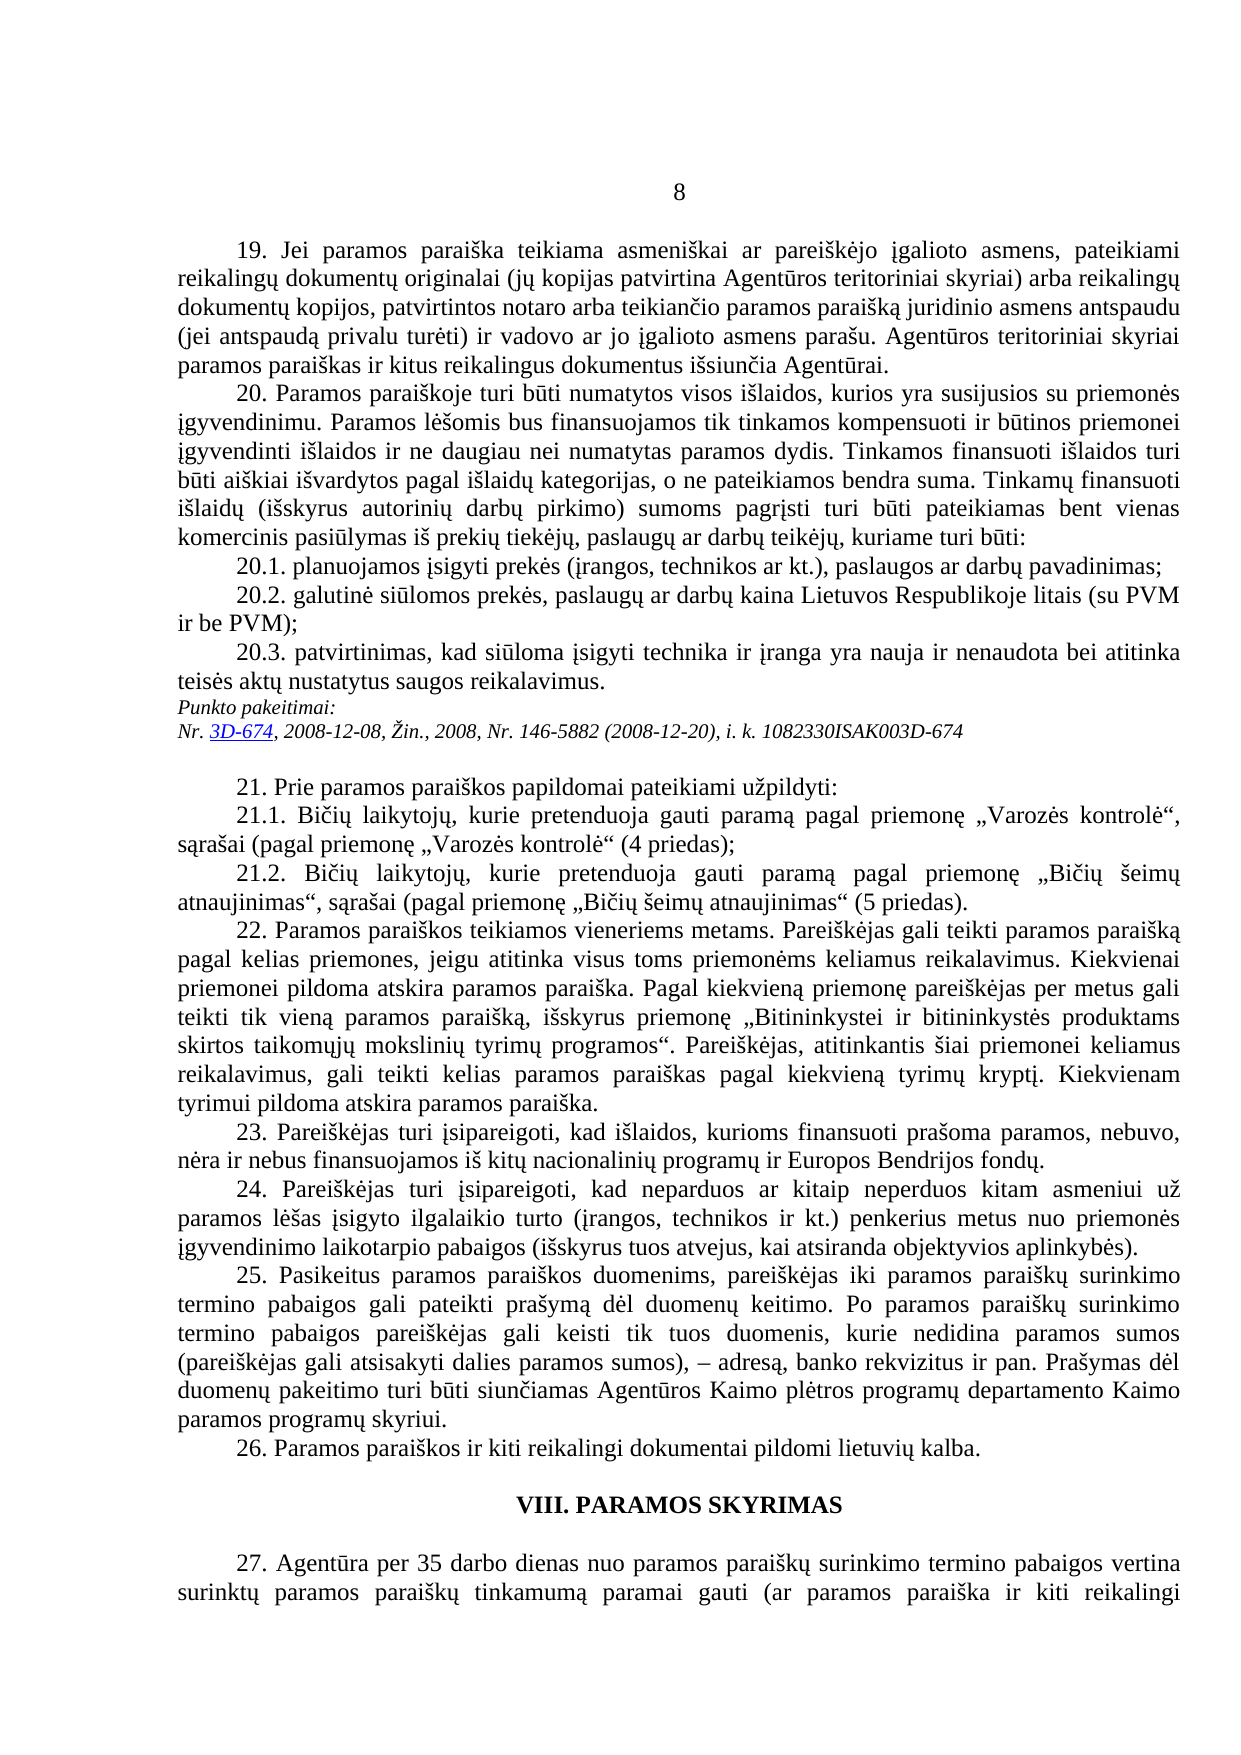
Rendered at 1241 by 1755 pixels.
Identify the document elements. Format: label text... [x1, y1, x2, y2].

text 20.1. planuojamos įsigyti prekės (įrangos, technikos ar kt.), paslaugos ar darbų pavadinimas; [177, 551, 1181, 580]
text 21.2. Bičių laikytojų, kurie pretenduoja gauti paramą pagal priemonę „Bičių šeimų atnaujinimas“, sąrašai (pagal priemonę „Bičių šeimų atnaujinimas“ (5 priedas). [177, 858, 1181, 915]
text 21.1. Bičių laikytojų, kurie pretenduoja gauti paramą pagal priemonę „Varozės kontrolė“, sąrašai (pagal priemonę „Varozės kontrolė“ (4 priedas); [177, 800, 1181, 858]
text Nr. 3D-674, 2008-12-08, Žin., 2008, Nr. 146-5882 (2008-12-20), i. k. 1082330ISAK003D-674 [177, 719, 1181, 743]
text Punkto pakeitimai: [177, 695, 1181, 719]
text 26. Paramos paraiškos ir kiti reikalingi dokumentai pildomi lietuvių kalba. [177, 1433, 1181, 1462]
text VIII. PARAMOS SKYRIMAS [177, 1490, 1181, 1519]
text 21. Prie paramos paraiškos papildomai pateikiami užpildyti: [177, 772, 1181, 800]
text 24. Pareiškėjas turi įsipareigoti, kad neparduos ar kitaip neperduos kitam asmeniui už paramos lėšas įsigyto ilgalaikio turto (įrangos, technikos ir kt.) penkerius metus nuo priemonės įgyvendinimo laikotarpio pabaigos (išskyrus tuos atvejus, kai atsiranda objektyvios aplinkybės). [177, 1174, 1181, 1260]
text 25. Pasikeitus paramos paraiškos duomenims, pareiškėjas iki paramos paraiškų surinkimo termino pabaigos gali pateikti prašymą dėl duomenų keitimo. Po paramos paraiškų surinkimo termino pabaigos pareiškėjas gali keisti tik tuos duomenis, kurie nedidina paramos sumos (pareiškėjas gali atsisakyti dalies paramos sumos), – adresą, banko rekvizitus ir pan. Prašymas dėl duomenų pakeitimo turi būti siunčiamas Agentūros Kaimo plėtros programų departamento Kaimo paramos programų skyriui. [177, 1260, 1181, 1433]
text 23. Pareiškėjas turi įsipareigoti, kad išlaidos, kurioms finansuoti prašoma paramos, nebuvo, nėra ir nebus finansuojamos iš kitų nacionalinių programų ir Europos Bendrijos fondų. [177, 1117, 1181, 1174]
text 27. Agentūra per 35 darbo dienas nuo paramos paraiškų surinkimo termino pabaigos vertina surinktų paramos paraiškų tinkamumą paramai gauti (ar paramos paraiška ir kiti reikalingi [177, 1548, 1181, 1605]
text 20. Paramos paraiškoje turi būti numatytos visos išlaidos, kurios yra susijusios su priemonės įgyvendinimu. Paramos lėšomis bus finansuojamos tik tinkamos kompensuoti ir būtinos priemonei įgyvendinti išlaidos ir ne daugiau nei numatytas paramos dydis. Tinkamos finansuoti išlaidos turi būti aiškiai išvardytos pagal išlaidų kategorijas, o ne pateikiamos bendra suma. Tinkamų finansuoti išlaidų (išskyrus autorinių darbų pirkimo) sumoms pagrįsti turi būti pateikiamas bent vienas komercinis pasiūlymas iš prekių tiekėjų, paslaugų ar darbų teikėjų, kuriame turi būti: [177, 378, 1181, 551]
text 22. Paramos paraiškos teikiamos vieneriems metams. Pareiškėjas gali teikti paramos paraišką pagal kelias priemones, jeigu atitinka visus toms priemonėms keliamus reikalavimus. Kiekvienai priemonei pildoma atskira paramos paraiška. Pagal kiekvieną priemonę pareiškėjas per metus gali teikti tik vieną paramos paraišką, išskyrus priemonę „Bitininkystei ir bitininkystės produktams skirtos taikomųjų mokslinių tyrimų programos“. Pareiškėjas, atitinkantis šiai priemonei keliamus reikalavimus, gali teikti kelias paramos paraiškas pagal kiekvieną tyrimų kryptį. Kiekvienam tyrimui pildoma atskira paramos paraiška. [177, 915, 1181, 1117]
text 19. Jei paramos paraiška teikiama asmeniškai ar pareiškėjo įgalioto asmens, pateikiami reikalingų dokumentų originalai (jų kopijas patvirtina Agentūros teritoriniai skyriai) arba reikalingų dokumentų kopijos, patvirtintos notaro arba teikiančio paramos paraišką juridinio asmens antspaudu (jei antspaudą privalu turėti) ir vadovo ar jo įgalioto asmens parašu. Agentūros teritoriniai skyriai paramos paraiškas ir kitus reikalingus dokumentus išsiunčia Agentūrai. [177, 235, 1181, 378]
text 20.3. patvirtinimas, kad siūloma įsigyti technika ir įranga yra nauja ir nenaudota bei atitinka teisės aktų nustatytus saugos reikalavimus. [177, 637, 1181, 695]
text 20.2. galutinė siūlomos prekės, paslaugų ar darbų kaina Lietuvos Respublikoje litais (su PVM ir be PVM); [177, 580, 1181, 637]
